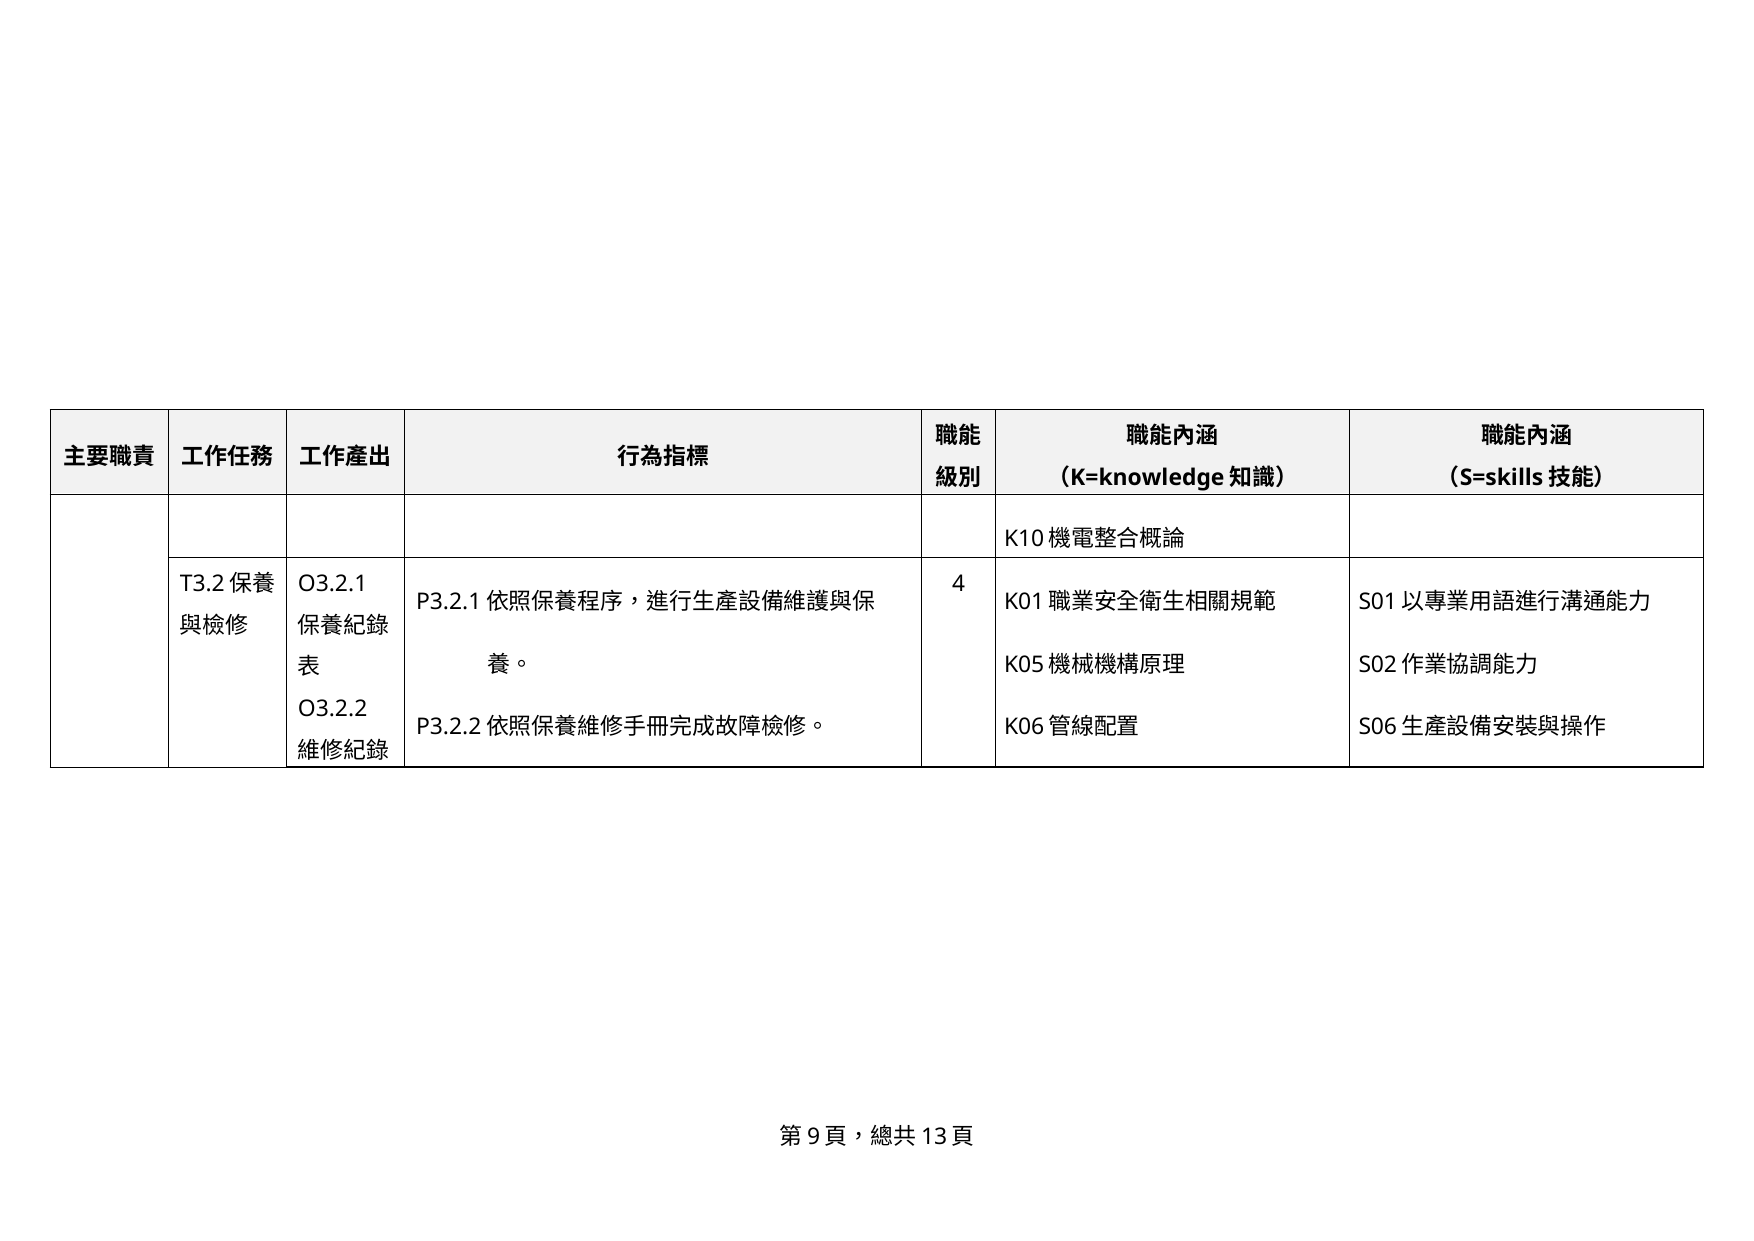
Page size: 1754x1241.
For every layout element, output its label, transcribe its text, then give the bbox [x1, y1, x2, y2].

table_header 工作產出 [287, 410, 404, 493]
table_header 職能級別 [922, 410, 995, 493]
table_cell [51, 495, 168, 766]
table_header 職能內涵 （K=knowledge知識） [996, 410, 1349, 493]
table_cell 4 [922, 558, 995, 766]
table_cell [922, 495, 995, 557]
table_cell [405, 495, 921, 557]
table_header 職能內涵 （S=skills技能） [1350, 410, 1703, 493]
table_cell [287, 495, 404, 557]
table_cell K01職業安全衛生相關規範 K05機械機構原理 K06管線配置 [996, 558, 1349, 766]
table_header 主要職責 [51, 410, 168, 493]
table_header 行為指標 [405, 410, 921, 493]
table_cell O3.2.1保養紀錄表O3.2.2維修紀錄 [287, 558, 404, 766]
table_cell P3.2.1依照保養程序，進行生產設備維護與保養。 P3.2.2依照保養維修手冊完成故障檢修。 [405, 558, 921, 766]
table_cell T3.2保養與檢修 [169, 558, 286, 766]
table_cell K10機電整合概論 [996, 495, 1349, 557]
table_cell [1350, 495, 1703, 557]
table_cell [169, 495, 286, 557]
table_header 工作任務 [169, 410, 286, 493]
table_cell S01以專業用語進行溝通能力 S02作業協調能力 S06生產設備安裝與操作 [1350, 558, 1703, 766]
